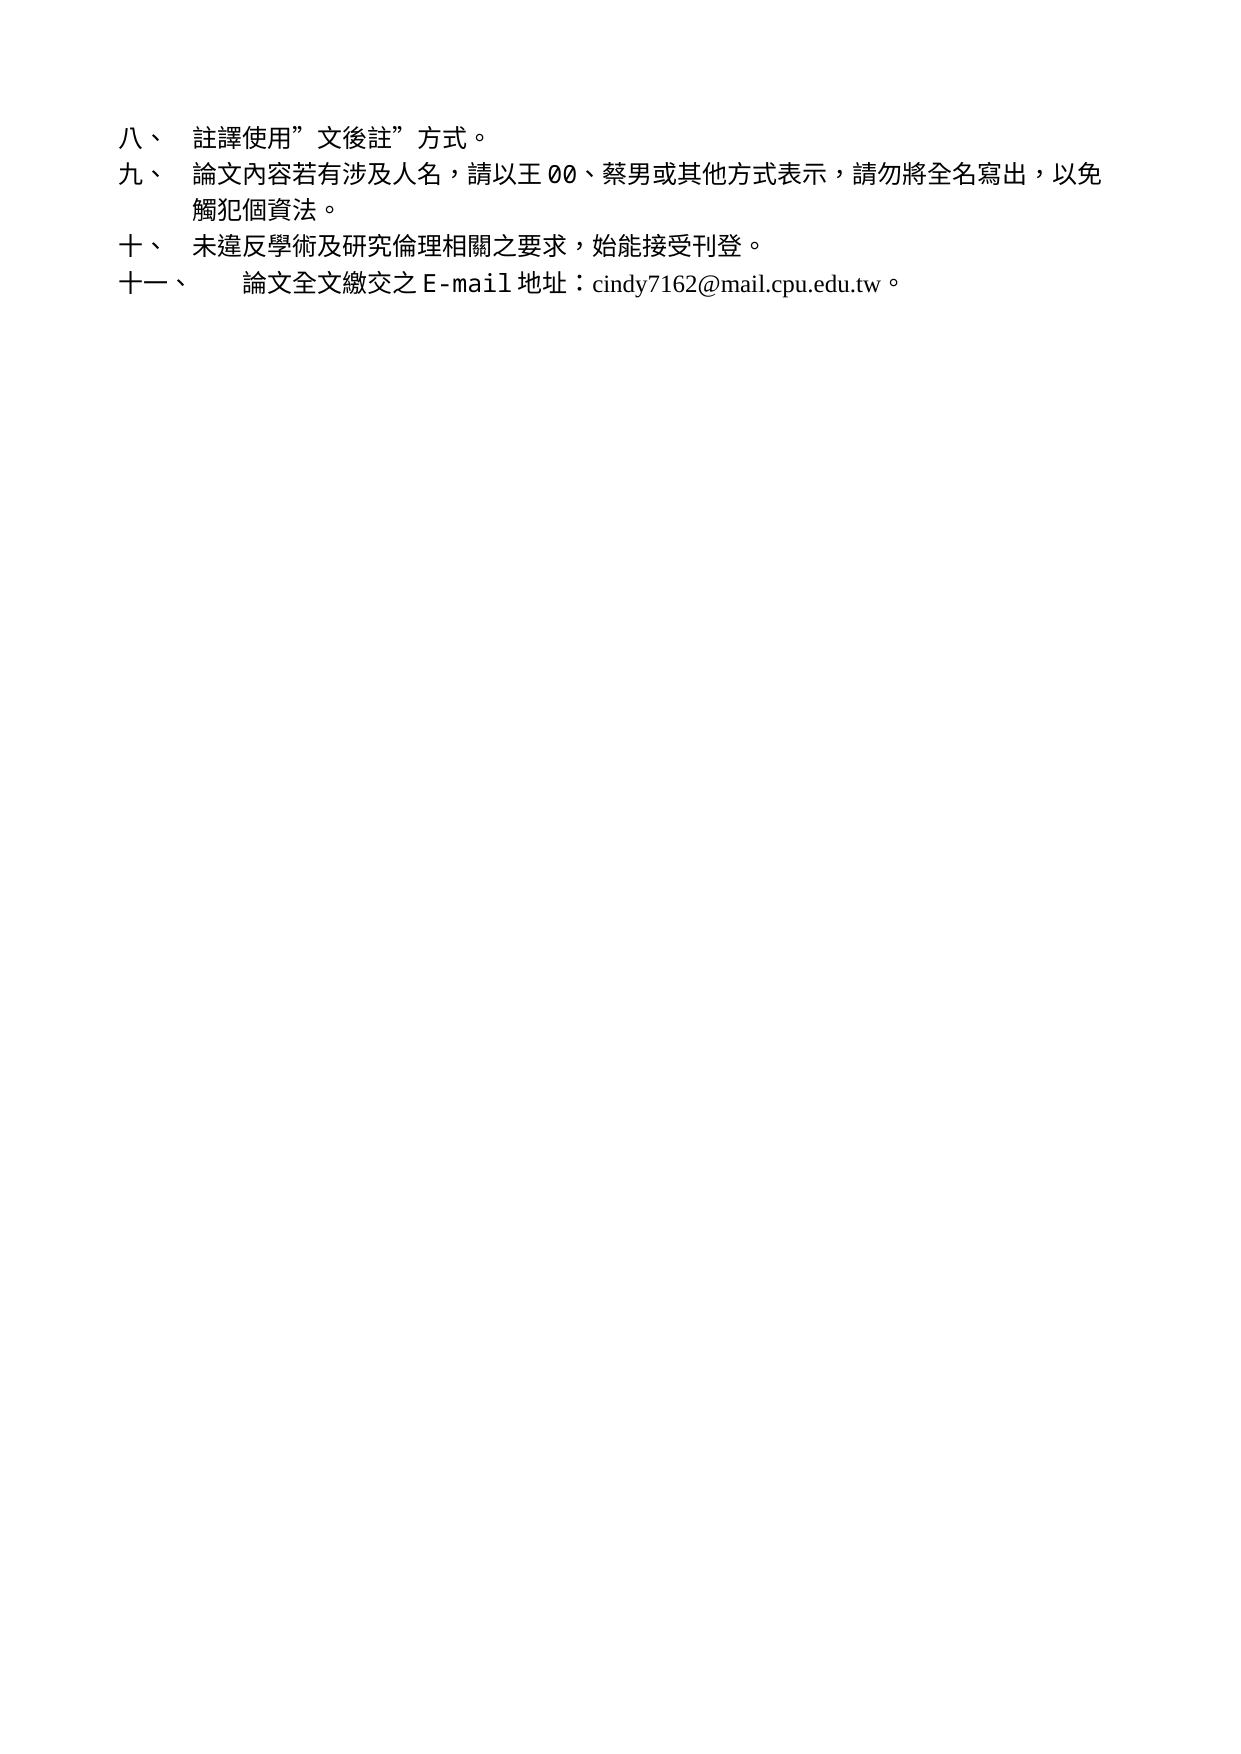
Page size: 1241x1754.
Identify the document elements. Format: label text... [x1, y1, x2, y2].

list 論文全文繳交之E-mail地址：cindy7162@mail.cpu.edu.tw。 [118, 263, 1122, 299]
list 論文內容若有涉及人名，請以王00、蔡男或其他方式表示，請勿將全名寫出，以免觸犯個資法。 [118, 154, 1122, 227]
list 註譯使用”文後註”方式。 [118, 118, 1122, 154]
list 未違反學術及研究倫理相關之要求，始能接受刊登。 [118, 227, 1122, 263]
